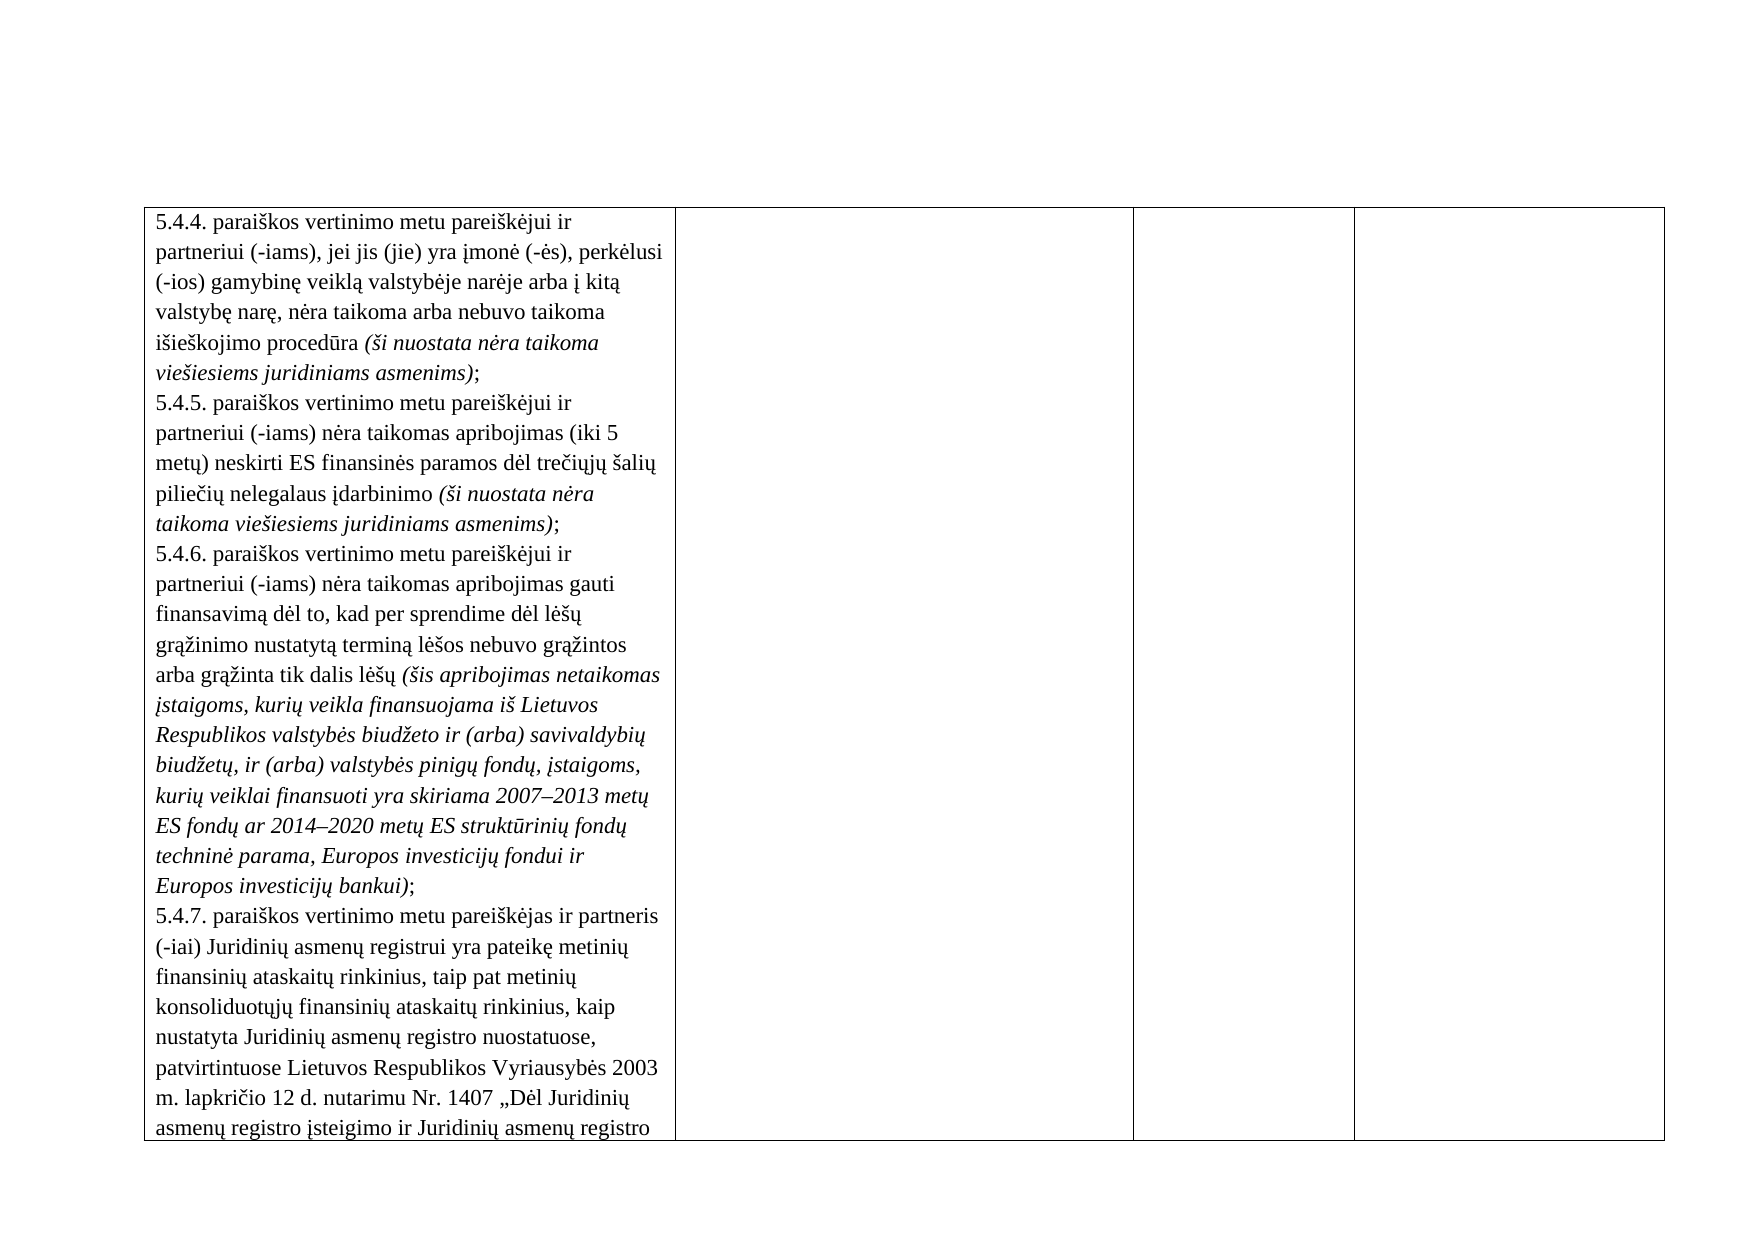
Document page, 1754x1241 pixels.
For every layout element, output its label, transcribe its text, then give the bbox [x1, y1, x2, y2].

table_cell [1134, 208, 1354, 1140]
table_cell [1355, 208, 1664, 1140]
table_cell [676, 208, 1133, 1140]
table_cell 5.4.4. paraiškos vertinimo metu pareiškėjui ir partneriui (-iams), jei jis (jie) yra įmonė (-ės), perkėlusi (-ios) gamybinę veiklą valstybėje narėje arba į kitą valstybę narę, nėra taikoma arba nebuvo taikoma išieškojimo procedūra (ši nuostata nėra taikoma viešiesiems juridiniams asmenims); 5.4.5. paraiškos vertinimo metu pareiškėjui ir partneriui (-iams) nėra taikomas apribojimas (iki 5 metų) neskirti ES finansinės paramos dėl trečiųjų šalių piliečių nelegalaus įdarbinimo (ši nuostata nėra taikoma viešiesiems juridiniams asmenims); 5.4.6. paraiškos vertinimo metu pareiškėjui ir partneriui (-iams) nėra taikomas apribojimas gauti finansavimą dėl to, kad per sprendime dėl lėšų grąžinimo nustatytą terminą lėšos nebuvo grąžintos arba grąžinta tik dalis lėšų (šis apribojimas netaikomas įstaigoms, kurių veikla finansuojama iš Lietuvos Respublikos valstybės biudžeto ir (arba) savivaldybių biudžetų, ir (arba) valstybės pinigų fondų, įstaigoms, kurių veiklai finansuoti yra skiriama 2007–2013 metų ES fondų ar 2014–2020 metų ES struktūrinių fondų techninė parama, Europos investicijų fondui ir Europos investicijų bankui); 5.4.7. paraiškos vertinimo metu pareiškėjas ir partneris (-iai) Juridinių asmenų registrui yra pateikę metinių finansinių ataskaitų rinkinius, taip pat metinių konsoliduotųjų finansinių ataskaitų rinkinius, kaip nustatyta Juridinių asmenų registro nuostatuose, patvirtintuose Lietuvos Respublikos Vyriausybės 2003 m. lapkričio 12 d. nutarimu Nr. 1407 „Dėl Juridinių asmenų registro įsteigimo ir Juridinių asmenų registro [145, 208, 675, 1140]
